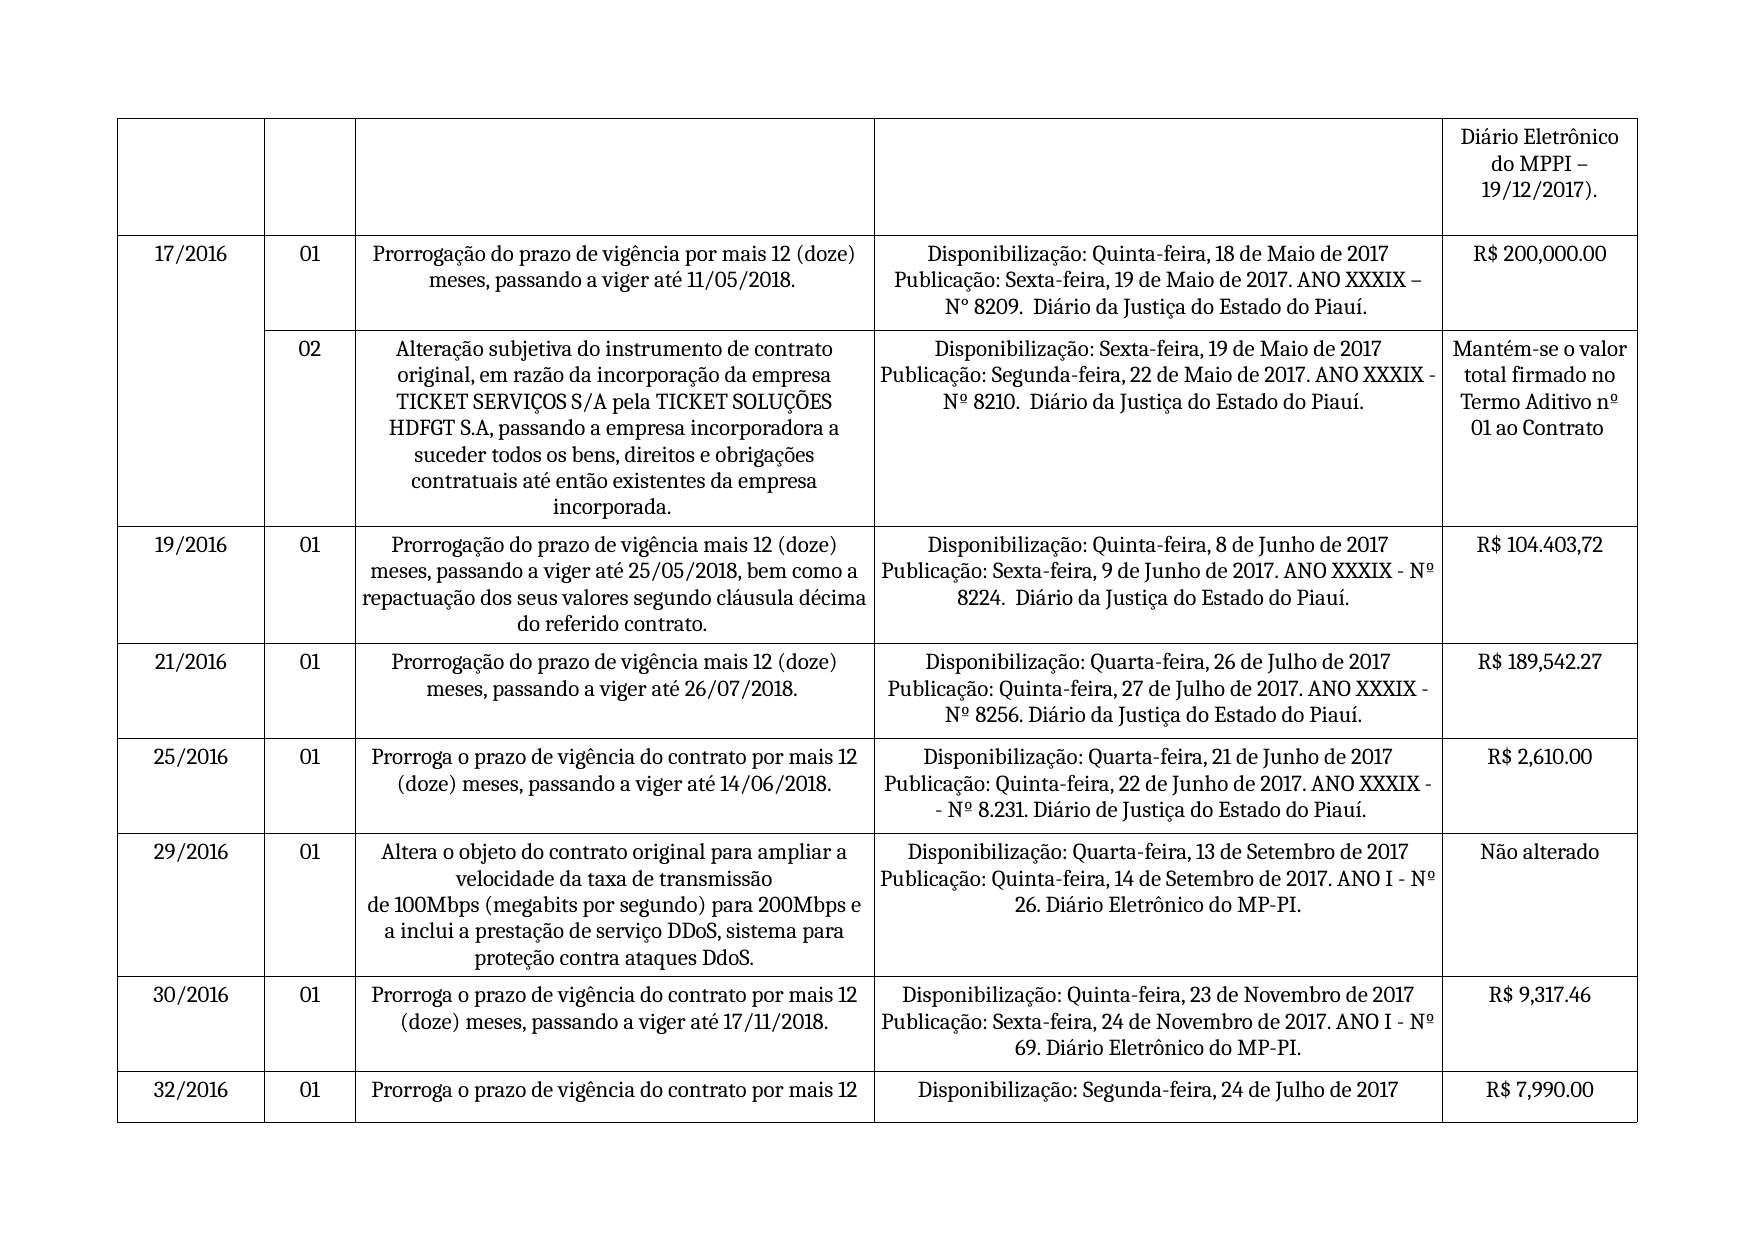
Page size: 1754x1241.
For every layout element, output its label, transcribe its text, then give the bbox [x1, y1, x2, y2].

table_cell Disponibilização: Quarta-feira, 13 de Setembro de 2017 Publicação: Quinta-feira, 14 de Setembro de 2017. ANO I - Nº 26. Diário Eletrônico do MP-PI. [875, 834, 1442, 976]
table_cell [875, 119, 1442, 235]
table_cell R$ 2.610,00 [1443, 739, 1637, 833]
table_cell [356, 119, 874, 235]
table_cell R$ 189.542,27 [1443, 644, 1637, 738]
table_cell Disponibilização: Quarta-feira, 21 de Junho de 2017 Publicação: Quinta-feira, 22 de Junho de 2017. ANO XXXIX - - Nº 8.231. Diário de Justiça do Estado do Piauí. [875, 739, 1442, 833]
table_cell Mantém-se o valor total firmado no Termo Aditivo nº 01 ao Contrato [1443, 331, 1637, 526]
table_cell 01 [265, 236, 355, 330]
table_cell Prorrogação do prazo de vigência mais 12 (doze) meses, passando a viger até 25/05/2018, bem como a repactuação dos seus valores segundo cláusula décima do referido contrato. [356, 527, 874, 643]
table_cell Prorroga o prazo de vigência do contrato por mais 12 (doze) meses, passando a viger até 14/06/2018. [356, 739, 874, 833]
table_cell 17/2016 [118, 236, 264, 526]
table_cell 29/2016 [118, 834, 264, 976]
table_cell R$ 104.403,72 [1443, 527, 1637, 643]
table_cell 01 [265, 527, 355, 643]
table_cell Disponibilização: Quinta-feira, 18 de Maio de 2017 Publicação: Sexta-feira, 19 de Maio de 2017. ANO XXXIX – N° 8209. Diário da Justiça do Estado do Piauí. [875, 236, 1442, 330]
table_cell 01 [265, 834, 355, 976]
table_cell R$ 9.317,46 [1443, 977, 1637, 1071]
table_cell 32/2016 [118, 1072, 264, 1122]
table_cell 25/2016 [118, 739, 264, 833]
table_cell 30/2016 [118, 977, 264, 1071]
table_cell 21/2016 [118, 644, 264, 738]
table_cell 02 [265, 331, 355, 526]
table_cell 01 [265, 644, 355, 738]
table_cell Disponibilização: Quinta-feira, 23 de Novembro de 2017 Publicação: Sexta-feira, 24 de Novembro de 2017. ANO I - Nº 69. Diário Eletrônico do MP-PI. [875, 977, 1442, 1071]
table_cell 01 [265, 739, 355, 833]
table_cell Disponibilização: Quarta-feira, 26 de Julho de 2017 Publicação: Quinta-feira, 27 de Julho de 2017. ANO XXXIX - Nº 8256. Diário da Justiça do Estado do Piauí. [875, 644, 1442, 738]
table_cell Prorrogação do prazo de vigência por mais 12 (doze) meses, passando a viger até 11/05/2018. [356, 236, 874, 330]
table_cell Disponibilização: Segunda-feira, 24 de Julho de 2017 [875, 1072, 1442, 1122]
table_cell 01 [265, 1072, 355, 1122]
table_cell Disponibilização: Quinta-feira, 8 de Junho de 2017 Publicação: Sexta-feira, 9 de Junho de 2017. ANO XXXIX - Nº 8224. Diário da Justiça do Estado do Piauí. [875, 527, 1442, 643]
table_cell Diário Eletrônico do MPPI – 19/12/2017). [1443, 119, 1637, 235]
table_cell Não alterado [1443, 834, 1637, 976]
table_cell Prorroga o prazo de vigência do contrato por mais 12 (doze) meses, passando a viger até 17/11/2018. [356, 977, 874, 1071]
table_cell Disponibilização: Sexta-feira, 19 de Maio de 2017 Publicação: Segunda-feira, 22 de Maio de 2017. ANO XXXIX - Nº 8210. Diário da Justiça do Estado do Piauí. [875, 331, 1442, 526]
table_cell Alteração subjetiva do instrumento de contrato original, em razão da incorporação da empresa TICKET SERVIÇOS S/A pela TICKET SOLUÇÕES HDFGT S.A, passando a empresa incorporadora a suceder todos os bens, direitos e obrigações contratuais até então existentes da empresa incorporada. [356, 331, 874, 526]
table_cell [118, 119, 264, 235]
table_cell Prorrogação do prazo de vigência mais 12 (doze) meses, passando a viger até 26/07/2018. [356, 644, 874, 738]
table_cell 01 [265, 977, 355, 1071]
table_cell R$ 7.990,00 [1443, 1072, 1637, 1122]
table_cell R$ 200.000,00 [1443, 236, 1637, 330]
table_cell Altera o objeto do contrato original para ampliar a velocidade da taxa de transmissão de 100Mbps (megabits por segundo) para 200Mbps e a inclui a prestação de serviço DDoS, sistema para proteção contra ataques DdoS. [356, 834, 874, 976]
table_cell Prorroga o prazo de vigência do contrato por mais 12 [356, 1072, 874, 1122]
table_cell [265, 119, 355, 235]
table_cell 19/2016 [118, 527, 264, 643]
